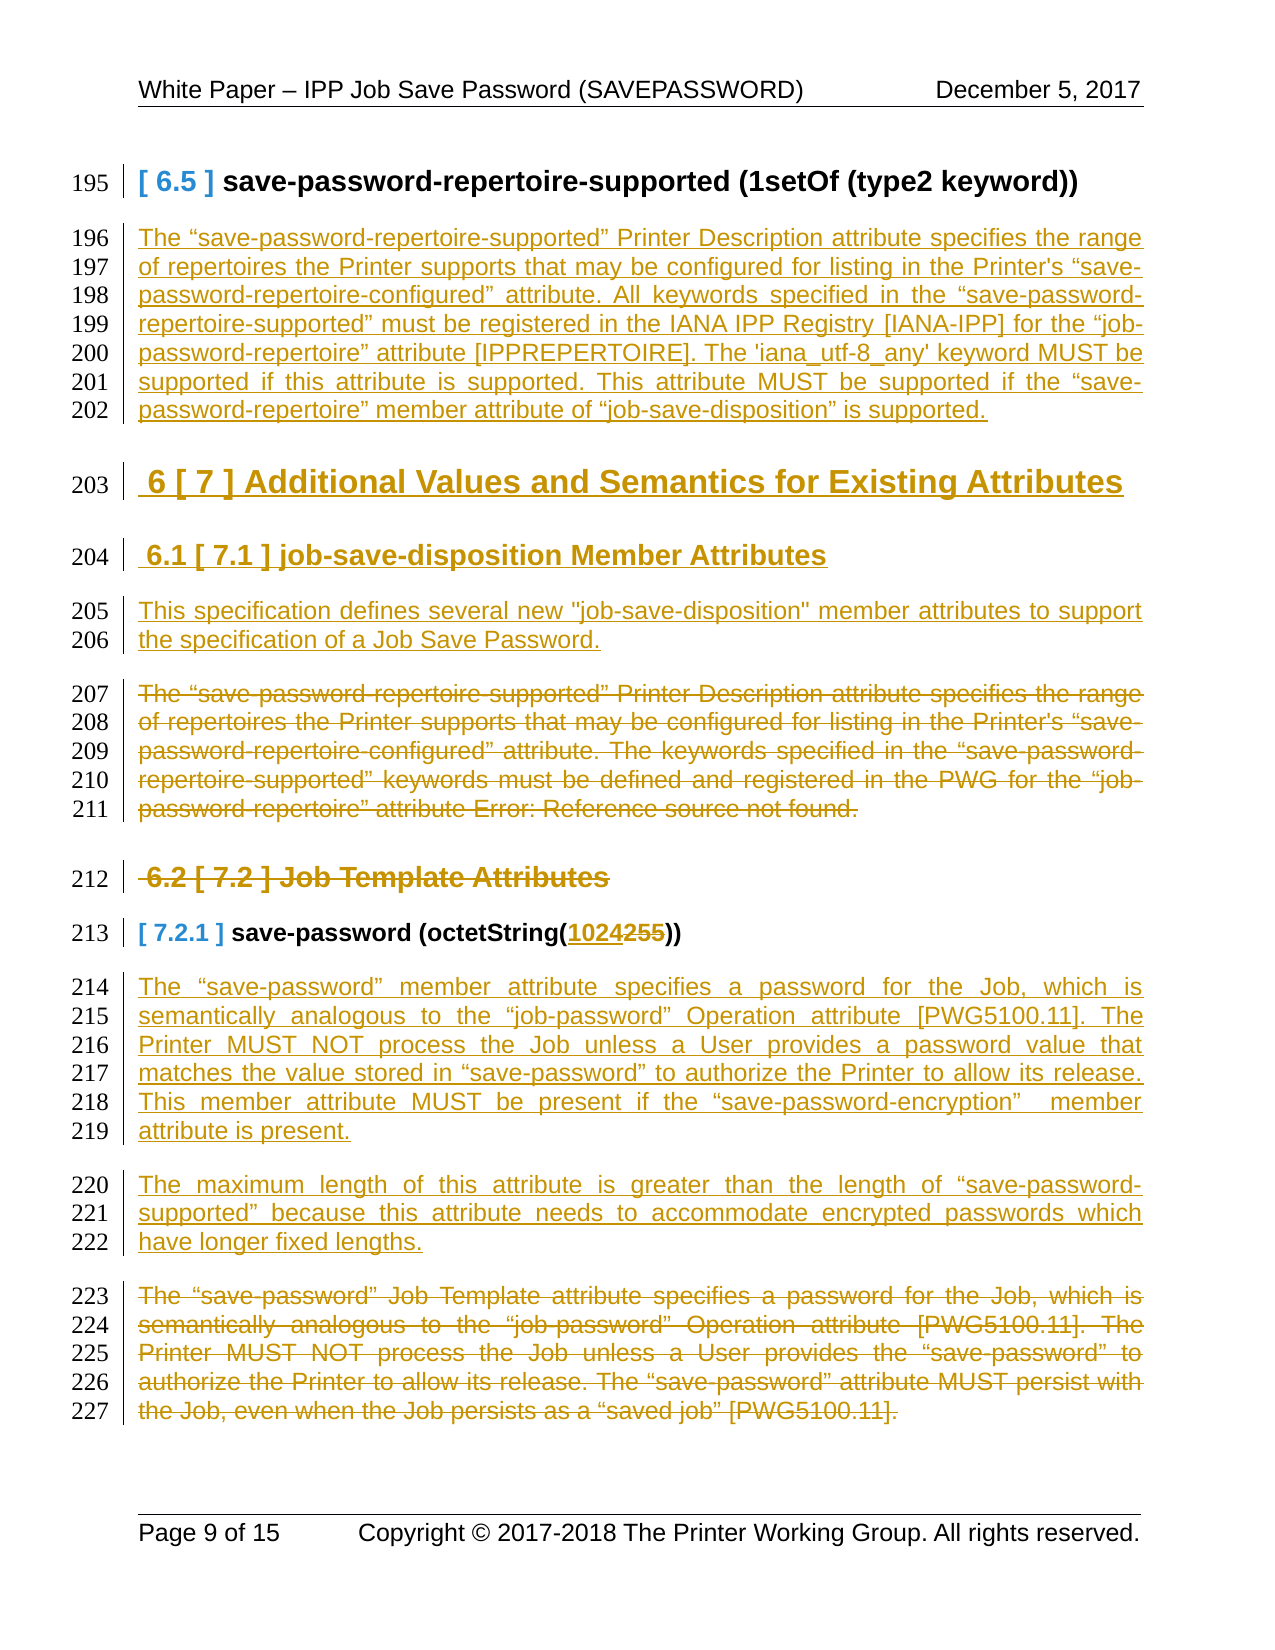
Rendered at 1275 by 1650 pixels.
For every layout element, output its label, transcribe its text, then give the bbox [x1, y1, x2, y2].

text The “save-password” member attribute specifies a password for the Job, which is [138, 972, 1144, 997]
text The maximum length of this attribute is greater than the length of “save-password-supported” because this attribute needs to accommodate encrypted passwords which have longer fixed lengths. [138, 1170, 1144, 1256]
text save-password (octetString(1024)) [138, 696, 1144, 752]
text semantically analogous to the “job-password” Operation attribute [PWG5100.11]. The [138, 998, 1144, 1026]
text save-password (octetString(1024)) [138, 753, 1144, 822]
text matches the value stored in “save-password” to authorize the Printer to allow its release. [138, 1056, 1144, 1083]
text save-password (octetString(1024)) [138, 679, 1144, 694]
text Printer MUST NOT process the Job unless a User provides a password value that [138, 1027, 1144, 1055]
subtitle Additional Values and Semantics for Existing Attributes [138, 462, 1144, 500]
text save-password-encryption (type2 keyword) [138, 1281, 1144, 1297]
subtitle job-save-disposition Member Attributes [138, 538, 1144, 571]
text repertoire-supported” must be registered in the IANA IPP Registry [IANA-IPP] for the “job- [138, 307, 1144, 334]
text password-repertoire” attribute [IPPREPERTOIRE]. The 'iana_utf-8_any' keyword MUST be [138, 335, 1144, 363]
text save-password-encryption (type2 keyword) [138, 1298, 1144, 1325]
text of repertoires the Printer supports that may be configured for listing in the Printer's “save-password-repertoire-configured” attribute. All keywords specified in the “save-password- [138, 249, 1144, 305]
text save-password-encryption (type2 keyword) [138, 1384, 1144, 1425]
text save-password (octetString(1024)) [142, 811, 277, 822]
text The “save-password-repertoire-supported” Printer Description attribute specifies the range [138, 223, 1144, 248]
text save-password-encryption (type2 keyword) [138, 1327, 1144, 1383]
text supported if this attribute is supported. This attribute MUST be supported if the “save-password-repertoire” member attribute of “job-save-disposition” is supported. [138, 364, 1144, 424]
text This specification defines several new "job-save-disposition" member attributes to support the specification of a Job Save Password. [138, 596, 1144, 654]
text This member attribute MUST be present if the “save-password-encryption” member attribute is present. [138, 1085, 1144, 1145]
